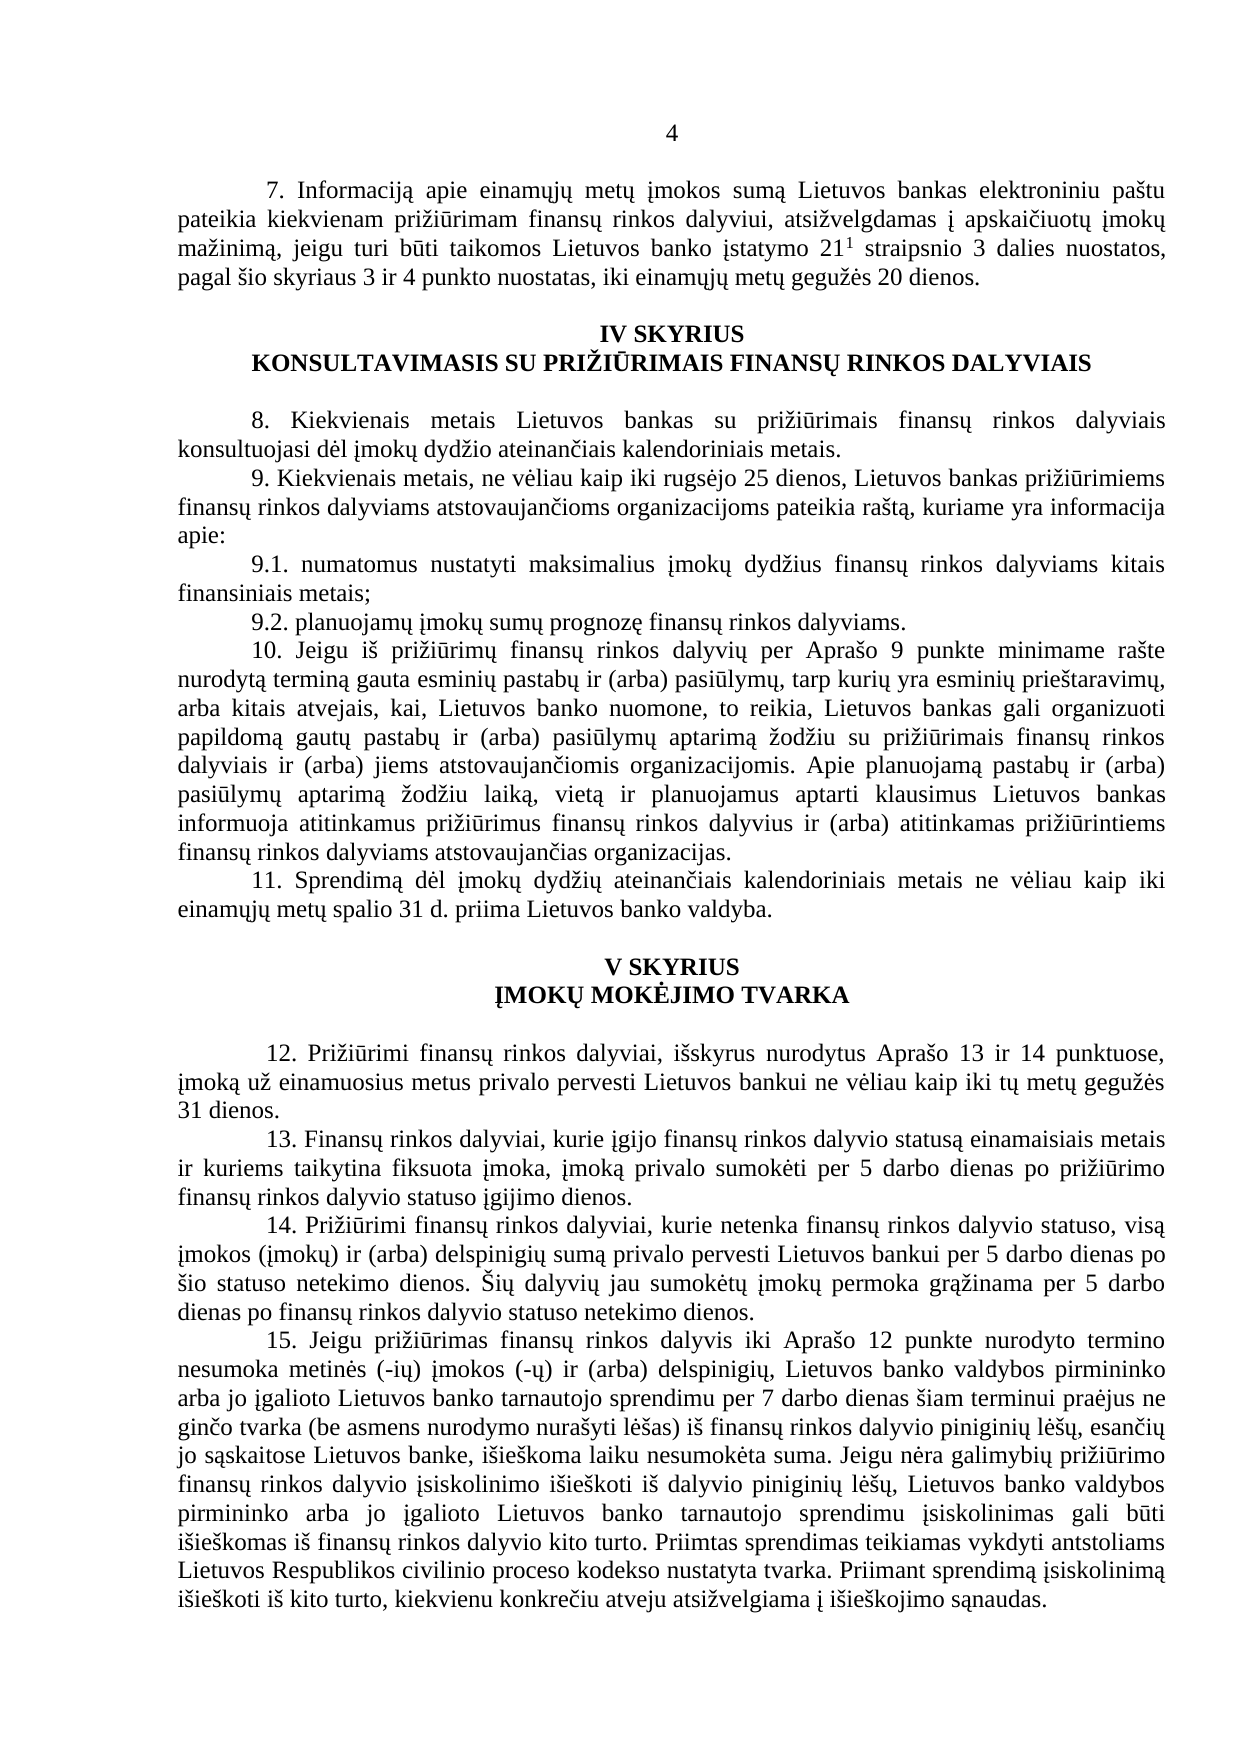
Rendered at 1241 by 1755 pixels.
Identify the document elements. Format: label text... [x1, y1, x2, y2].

text KONSULTAVIMASIS SU PRIŽIŪRIMAIS FINANSŲ RINKOS DALYVIAIS [177, 348, 1166, 377]
text 10. Jeigu iš prižiūrimų finansų rinkos dalyvių per Aprašo 9 punkte minimame rašte nurodytą terminą gauta esminių pastabų ir (arba) pasiūlymų, tarp kurių yra esminių prieštaravimų, arba kitais atvejais, kai, Lietuvos banko nuomone, to reikia, Lietuvos bankas gali organizuoti papildomą gautų pastabų ir (arba) pasiūlymų aptarimą žodžiu su prižiūrimais finansų rinkos dalyviais ir (arba) jiems atstovaujančiomis organizacijomis. Apie planuojamą pastabų ir (arba) pasiūlymų aptarimą žodžiu laiką, vietą ir planuojamus aptarti klausimus Lietuvos bankas informuoja atitinkamus prižiūrimus finansų rinkos dalyvius ir (arba) atitinkamas prižiūrintiems finansų rinkos dalyviams atstovaujančias organizacijas. [177, 636, 1166, 866]
text 9.1. numatomus nustatyti maksimalius įmokų dydžius finansų rinkos dalyviams kitais finansiniais metais; [177, 549, 1166, 607]
text ĮMOKŲ MOKĖJIMO TVARKA [177, 981, 1166, 1009]
text 12. Prižiūrimi finansų rinkos dalyviai, išskyrus nurodytus Aprašo 13 ir 14 punktuose, įmoką už einamuosius metus privalo pervesti Lietuvos bankui ne vėliau kaip iki tų metų gegužės 31 dienos. [177, 1038, 1166, 1124]
text 15. Jeigu prižiūrimas finansų rinkos dalyvis iki Aprašo 12 punkte nurodyto termino nesumoka metinės (-ių) įmokos (-ų) ir (arba) delspinigių, Lietuvos banko valdybos pirmininko arba jo įgalioto Lietuvos banko tarnautojo sprendimu per 7 darbo dienas šiam terminui praėjus ne ginčo tvarka (be asmens nurodymo nurašyti lėšas) iš finansų rinkos dalyvio piniginių lėšų, esančių jo sąskaitose Lietuvos banke, išieškoma laiku nesumokėta suma. Jeigu nėra galimybių prižiūrimo finansų rinkos dalyvio įsiskolinimo išieškoti iš dalyvio piniginių lėšų, Lietuvos banko valdybos pirmininko arba jo įgalioto Lietuvos banko tarnautojo sprendimu įsiskolinimas gali būti išieškomas iš finansų rinkos dalyvio kito turto. Priimtas sprendimas teikiamas vykdyti antstoliams Lietuvos Respublikos civilinio proceso kodekso nustatyta tvarka. Priimant sprendimą įsiskolinimą išieškoti iš kito turto, kiekvienu konkrečiu atveju atsižvelgiama į išieškojimo sąnaudas. [177, 1326, 1166, 1613]
text IV SKYRIUS [177, 319, 1166, 348]
text 14. Prižiūrimi finansų rinkos dalyviai, kurie netenka finansų rinkos dalyvio statuso, visą įmokos (įmokų) ir (arba) delspinigių sumą privalo pervesti Lietuvos bankui per 5 darbo dienas po šio statuso netekimo dienos. Šių dalyvių jau sumokėtų įmokų permoka grąžinama per 5 darbo dienas po finansų rinkos dalyvio statuso netekimo dienos. [177, 1211, 1166, 1326]
text 8. Kiekvienais metais Lietuvos bankas su prižiūrimais finansų rinkos dalyviais konsultuojasi dėl įmokų dydžio ateinančiais kalendoriniais metais. [177, 406, 1166, 463]
text 7. Informaciją apie einamųjų metų įmokos sumą Lietuvos bankas elektroniniu paštu pateikia kiekvienam prižiūrimam finansų rinkos dalyviui, atsižvelgdamas į apskaičiuotų įmokų mažinimą, jeigu turi būti taikomos Lietuvos banko įstatymo 211 straipsnio 3 dalies nuostatos, pagal šio skyriaus 3 ir 4 punkto nuostatas, iki einamųjų metų gegužės 20 dienos. [177, 176, 1166, 291]
text 11. Sprendimą dėl įmokų dydžių ateinančiais kalendoriniais metais ne vėliau kaip iki einamųjų metų spalio 31 d. priima Lietuvos banko valdyba. [177, 866, 1166, 923]
text 9.2. planuojamų įmokų sumų prognozę finansų rinkos dalyviams. [177, 607, 1166, 636]
text 9. Kiekvienais metais, ne vėliau kaip iki rugsėjo 25 dienos, Lietuvos bankas prižiūrimiems finansų rinkos dalyviams atstovaujančioms organizacijoms pateikia raštą, kuriame yra informacija apie: [177, 463, 1166, 549]
text 13. Finansų rinkos dalyviai, kurie įgijo finansų rinkos dalyvio statusą einamaisiais metais ir kuriems taikytina fiksuota įmoka, įmoką privalo sumokėti per 5 darbo dienas po prižiūrimo finansų rinkos dalyvio statuso įgijimo dienos. [177, 1124, 1166, 1211]
text V SKYRIUS [177, 952, 1166, 981]
